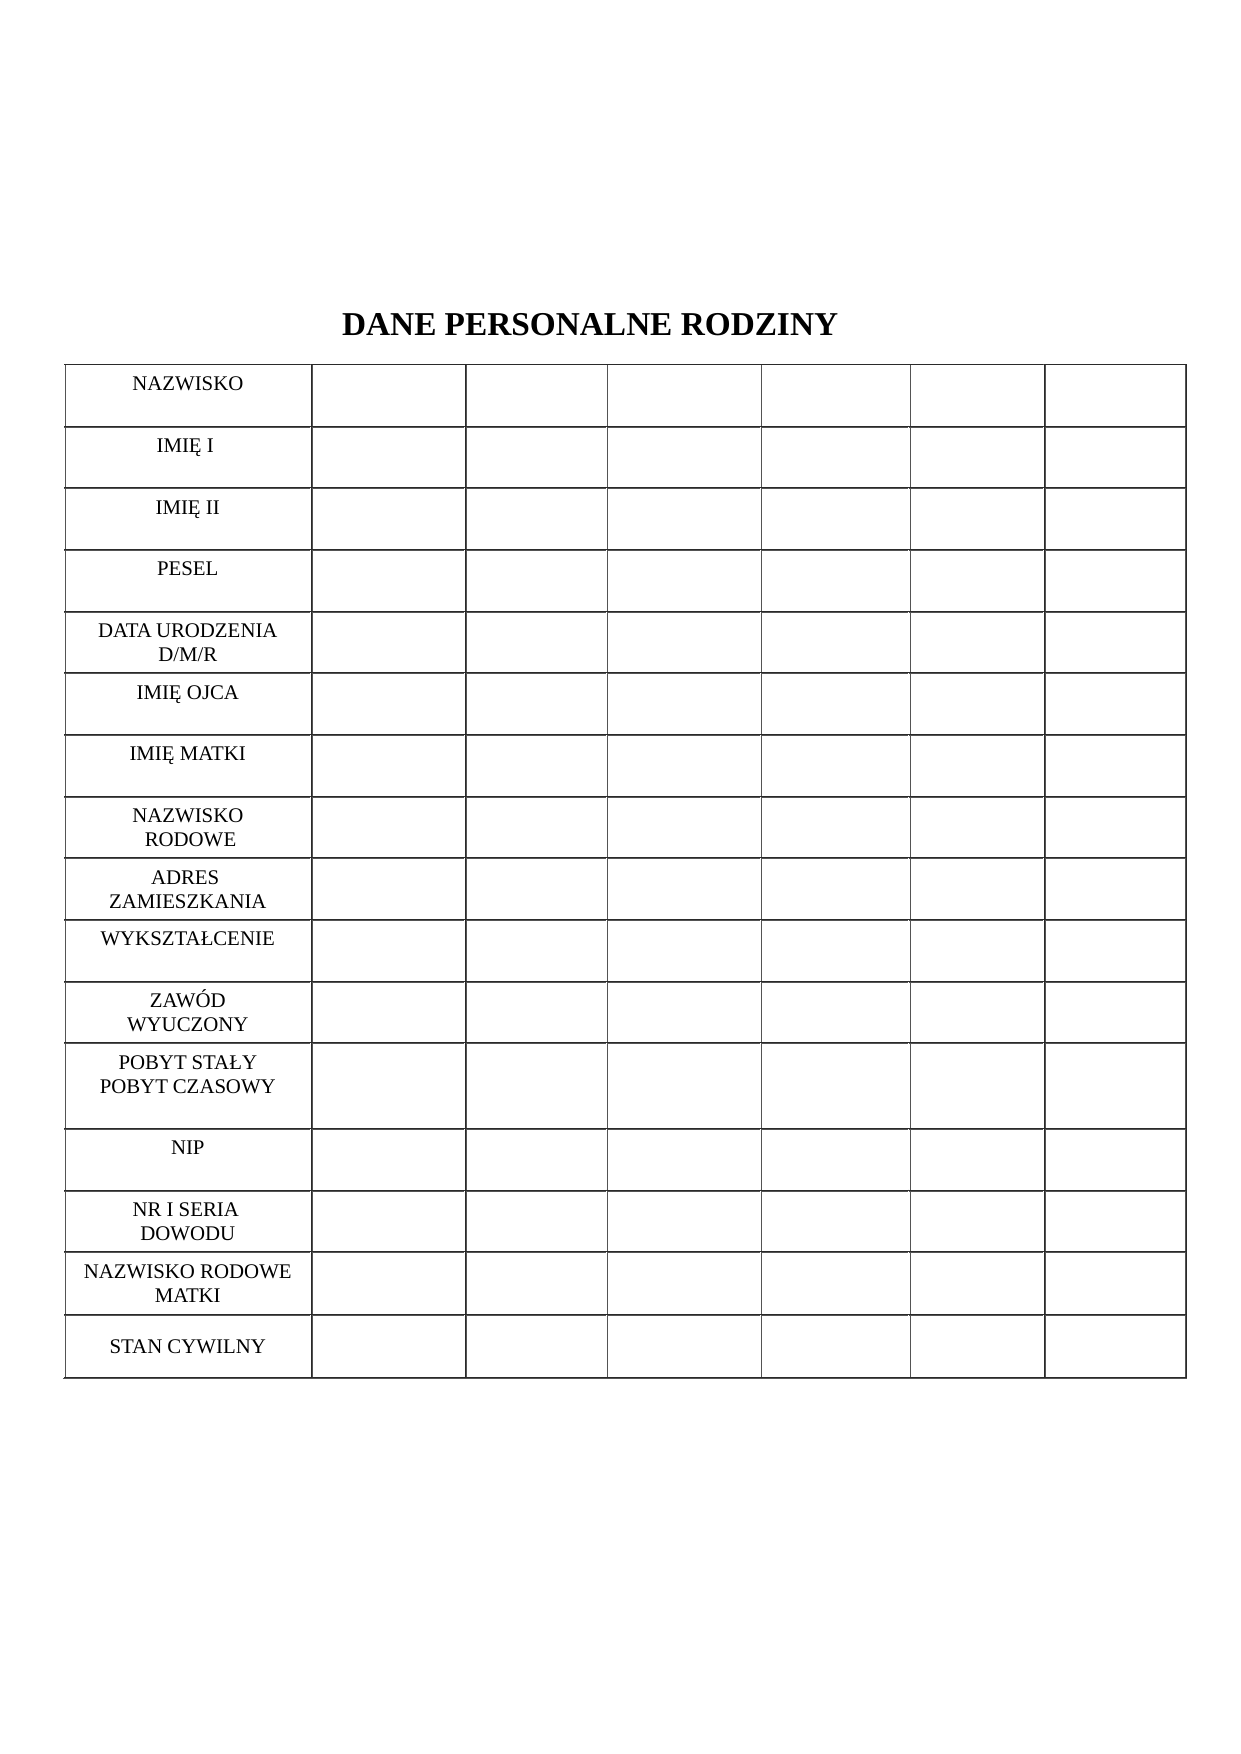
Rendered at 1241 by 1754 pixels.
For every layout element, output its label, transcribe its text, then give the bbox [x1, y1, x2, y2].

table_cell [762, 859, 908, 918]
table_cell IMIĘ I [66, 428, 310, 487]
table_cell NAZWISKO RODOWE [66, 798, 310, 857]
table_cell [608, 859, 760, 918]
table_cell [911, 921, 1043, 980]
table_cell [1046, 1253, 1185, 1313]
table_cell [1046, 983, 1185, 1042]
table_cell [313, 1316, 464, 1376]
table_cell [467, 428, 606, 487]
table_cell [467, 1130, 606, 1189]
table_cell [1046, 1130, 1185, 1189]
table_cell [608, 674, 760, 733]
table_cell [1046, 921, 1185, 980]
table_cell [313, 1130, 464, 1189]
table_cell [313, 613, 464, 672]
table_cell IMIĘ MATKI [66, 736, 310, 795]
table_cell [911, 736, 1043, 795]
table_cell [313, 1044, 464, 1127]
table_cell [762, 1192, 908, 1251]
table_cell [608, 1130, 760, 1189]
table_cell [467, 736, 606, 795]
table_cell [608, 1044, 760, 1127]
table_cell [313, 921, 464, 980]
table_header [762, 366, 908, 425]
table_cell [467, 1253, 606, 1313]
table_cell [467, 798, 606, 857]
table_cell [313, 983, 464, 1042]
table_cell POBYT STAŁY POBYT CZASOWY [66, 1044, 310, 1127]
table_cell [313, 551, 464, 610]
table_cell [313, 1192, 464, 1251]
table_cell [608, 613, 760, 672]
table_cell [313, 1253, 464, 1313]
table_cell [608, 798, 760, 857]
table_cell [1046, 674, 1185, 733]
table_cell [313, 674, 464, 733]
table_cell [608, 736, 760, 795]
table_cell [313, 736, 464, 795]
table_header [1046, 366, 1185, 425]
table_cell [762, 1044, 908, 1127]
table_cell [608, 489, 760, 548]
table_cell [1046, 489, 1185, 548]
table_cell [911, 1044, 1043, 1127]
table_cell [762, 551, 908, 610]
table_header [313, 366, 464, 425]
table_header [911, 366, 1043, 425]
table_cell [1046, 1316, 1185, 1376]
table_cell [911, 983, 1043, 1042]
table_cell ZAWÓD WYUCZONY [66, 983, 310, 1042]
table_cell PESEL [66, 551, 310, 610]
table_cell ADRES ZAMIESZKANIA [66, 859, 310, 918]
table_cell [762, 613, 908, 672]
table_cell [911, 613, 1043, 672]
table_cell [762, 1130, 908, 1189]
table_cell [313, 859, 464, 918]
table_header NAZWISKO [66, 366, 310, 425]
table_header [467, 366, 606, 425]
table_cell NIP [66, 1130, 310, 1189]
table_cell [911, 1192, 1043, 1251]
table_cell [911, 859, 1043, 918]
table_cell [608, 1316, 760, 1376]
table_cell [762, 921, 908, 980]
table_cell [1046, 428, 1185, 487]
table_cell [762, 736, 908, 795]
table_cell [911, 428, 1043, 487]
table_cell [608, 921, 760, 980]
table_cell [762, 489, 908, 548]
table_cell [1046, 1192, 1185, 1251]
table_cell [911, 551, 1043, 610]
table_cell [467, 1316, 606, 1376]
table_cell IMIĘ OJCA [66, 674, 310, 733]
table_cell [911, 489, 1043, 548]
table_cell [467, 921, 606, 980]
table_cell [467, 613, 606, 672]
table_cell [467, 859, 606, 918]
table_cell [762, 674, 908, 733]
table_cell [467, 1192, 606, 1251]
table_cell [608, 1253, 760, 1313]
table_cell [762, 798, 908, 857]
table_cell [1046, 859, 1185, 918]
table_cell [911, 674, 1043, 733]
table_cell NAZWISKO RODOWE MATKI [66, 1253, 310, 1313]
table_cell [467, 1044, 606, 1127]
table_cell [608, 1192, 760, 1251]
table_cell [1046, 736, 1185, 795]
table_cell [608, 551, 760, 610]
table_cell [911, 1316, 1043, 1376]
table_cell NR I SERIA DOWODU [66, 1192, 310, 1251]
table_cell [1046, 551, 1185, 610]
table_cell [467, 551, 606, 610]
table_cell [608, 983, 760, 1042]
table_cell WYKSZTAŁCENIE [66, 921, 310, 980]
table_cell STAN CYWILNY [66, 1316, 310, 1376]
table_cell IMIĘ II [66, 489, 310, 548]
table_cell [313, 798, 464, 857]
table_cell [762, 983, 908, 1042]
table_cell [1046, 1044, 1185, 1127]
table_cell [911, 798, 1043, 857]
table_cell [467, 983, 606, 1042]
table_header [608, 366, 760, 425]
table_cell [313, 489, 464, 548]
table_cell [1046, 798, 1185, 857]
table_cell [911, 1253, 1043, 1313]
table_cell [467, 674, 606, 733]
table_cell [762, 1253, 908, 1313]
table_cell [313, 428, 464, 487]
table_cell DATA URODZENIA D/M/R [66, 613, 310, 672]
table_cell [762, 428, 908, 487]
table_cell [762, 1316, 908, 1376]
table_cell [911, 1130, 1043, 1189]
table_cell [467, 489, 606, 548]
table_cell [1046, 613, 1185, 672]
table_cell [608, 428, 760, 487]
